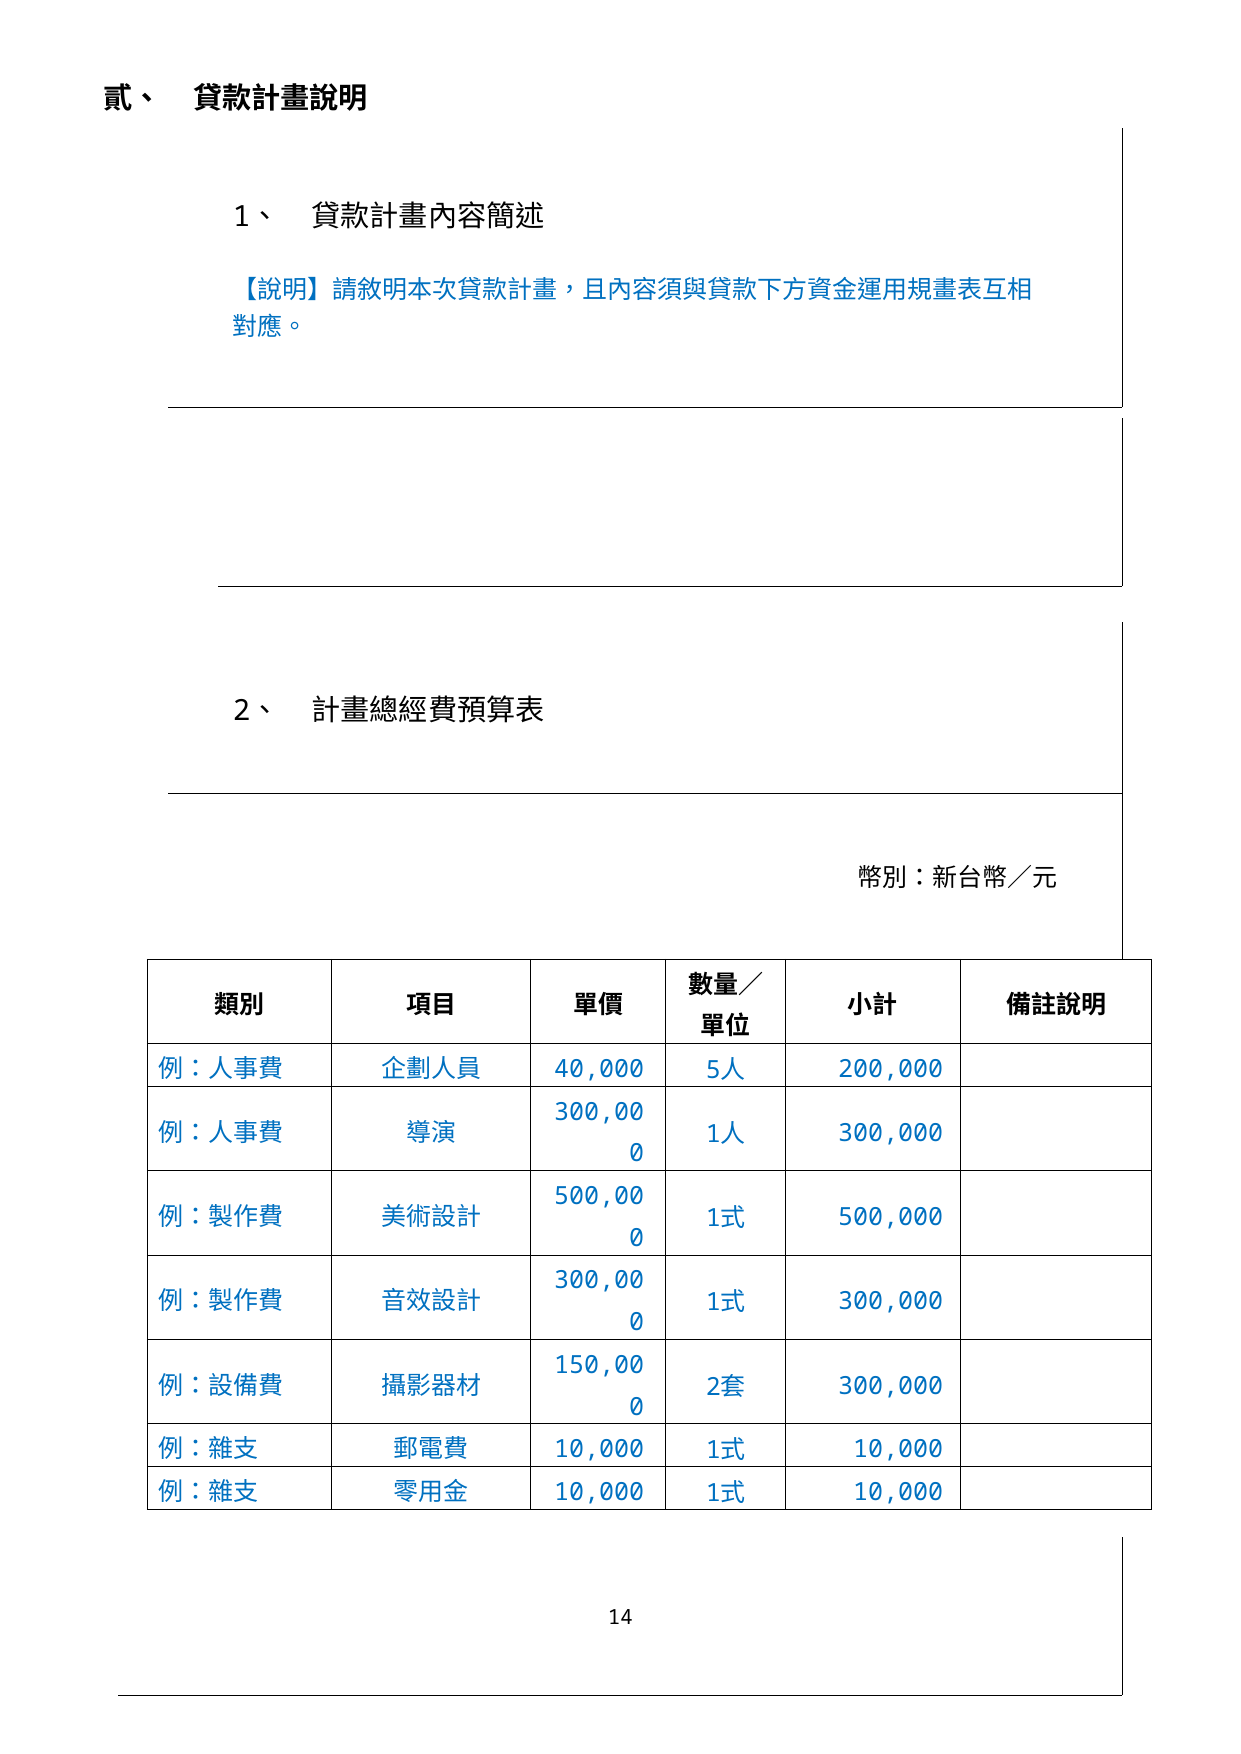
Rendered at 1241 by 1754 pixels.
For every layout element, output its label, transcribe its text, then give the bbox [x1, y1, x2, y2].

table_cell 導演 [332, 1087, 530, 1170]
table_cell 150,000 [531, 1340, 665, 1423]
table_cell 2套 [666, 1340, 785, 1423]
table_cell [961, 1256, 1151, 1339]
table_cell 300,000 [786, 1340, 960, 1423]
table_cell 300,000 [786, 1256, 960, 1339]
table_cell 音效設計 [332, 1256, 530, 1339]
table_cell [961, 1340, 1151, 1423]
table_cell 1式 [666, 1424, 785, 1466]
table_cell [961, 1087, 1151, 1170]
table_cell 5人 [666, 1044, 785, 1086]
table_cell 300,000 [531, 1087, 665, 1170]
table_cell 美術設計 [332, 1171, 530, 1254]
table_cell 例：製作費 [148, 1171, 331, 1254]
table_cell 300,000 [531, 1256, 665, 1339]
table_cell 10,000 [531, 1467, 665, 1509]
table_cell 攝影器材 [332, 1340, 530, 1423]
table_cell 例：雜支 [148, 1467, 331, 1509]
table_cell 零用金 [332, 1467, 530, 1509]
table_cell 例：人事費 [148, 1044, 331, 1086]
table_cell 郵電費 [332, 1424, 530, 1466]
table_header 類別 [148, 960, 331, 1043]
table_cell 例：設備費 [148, 1340, 331, 1423]
table_header 備註說明 [961, 960, 1151, 1043]
table_cell 500,000 [531, 1171, 665, 1254]
table_header 單價 [531, 960, 665, 1043]
text 幣別：新台幣／元 [218, 793, 1122, 959]
table_cell 1式 [666, 1256, 785, 1339]
table_cell 例：人事費 [148, 1087, 331, 1170]
table_header 小計 [786, 960, 960, 1043]
table_cell 企劃人員 [332, 1044, 530, 1086]
list 貸款計畫內容簡述 [168, 128, 1122, 205]
table_cell 10,000 [786, 1424, 960, 1466]
table_cell 300,000 [786, 1087, 960, 1170]
table_cell 1人 [666, 1087, 785, 1170]
table_cell 10,000 [786, 1467, 960, 1509]
table_cell 例：雜支 [148, 1424, 331, 1466]
table_cell 10,000 [531, 1424, 665, 1466]
table_cell [961, 1171, 1151, 1254]
table_cell [961, 1424, 1151, 1466]
table_cell 例：製作費 [148, 1256, 331, 1339]
text 【說明】請敘明本次貸款計畫，且內容須與貸款下方資金運用規畫表互相對應。 [168, 205, 1122, 407]
list 計畫總經費預算表 [168, 622, 1122, 793]
table_cell [961, 1467, 1151, 1509]
table_cell 40,000 [531, 1044, 665, 1086]
table_cell 1式 [666, 1171, 785, 1254]
table_header 項目 [332, 960, 530, 1043]
table_cell 200,000 [786, 1044, 960, 1086]
list 貸款計畫說明 [103, 75, 1122, 117]
table_cell 1式 [666, 1467, 785, 1509]
table_header 數量／單位 [666, 960, 785, 1043]
table_cell 500,000 [786, 1171, 960, 1254]
table_cell [961, 1044, 1151, 1086]
